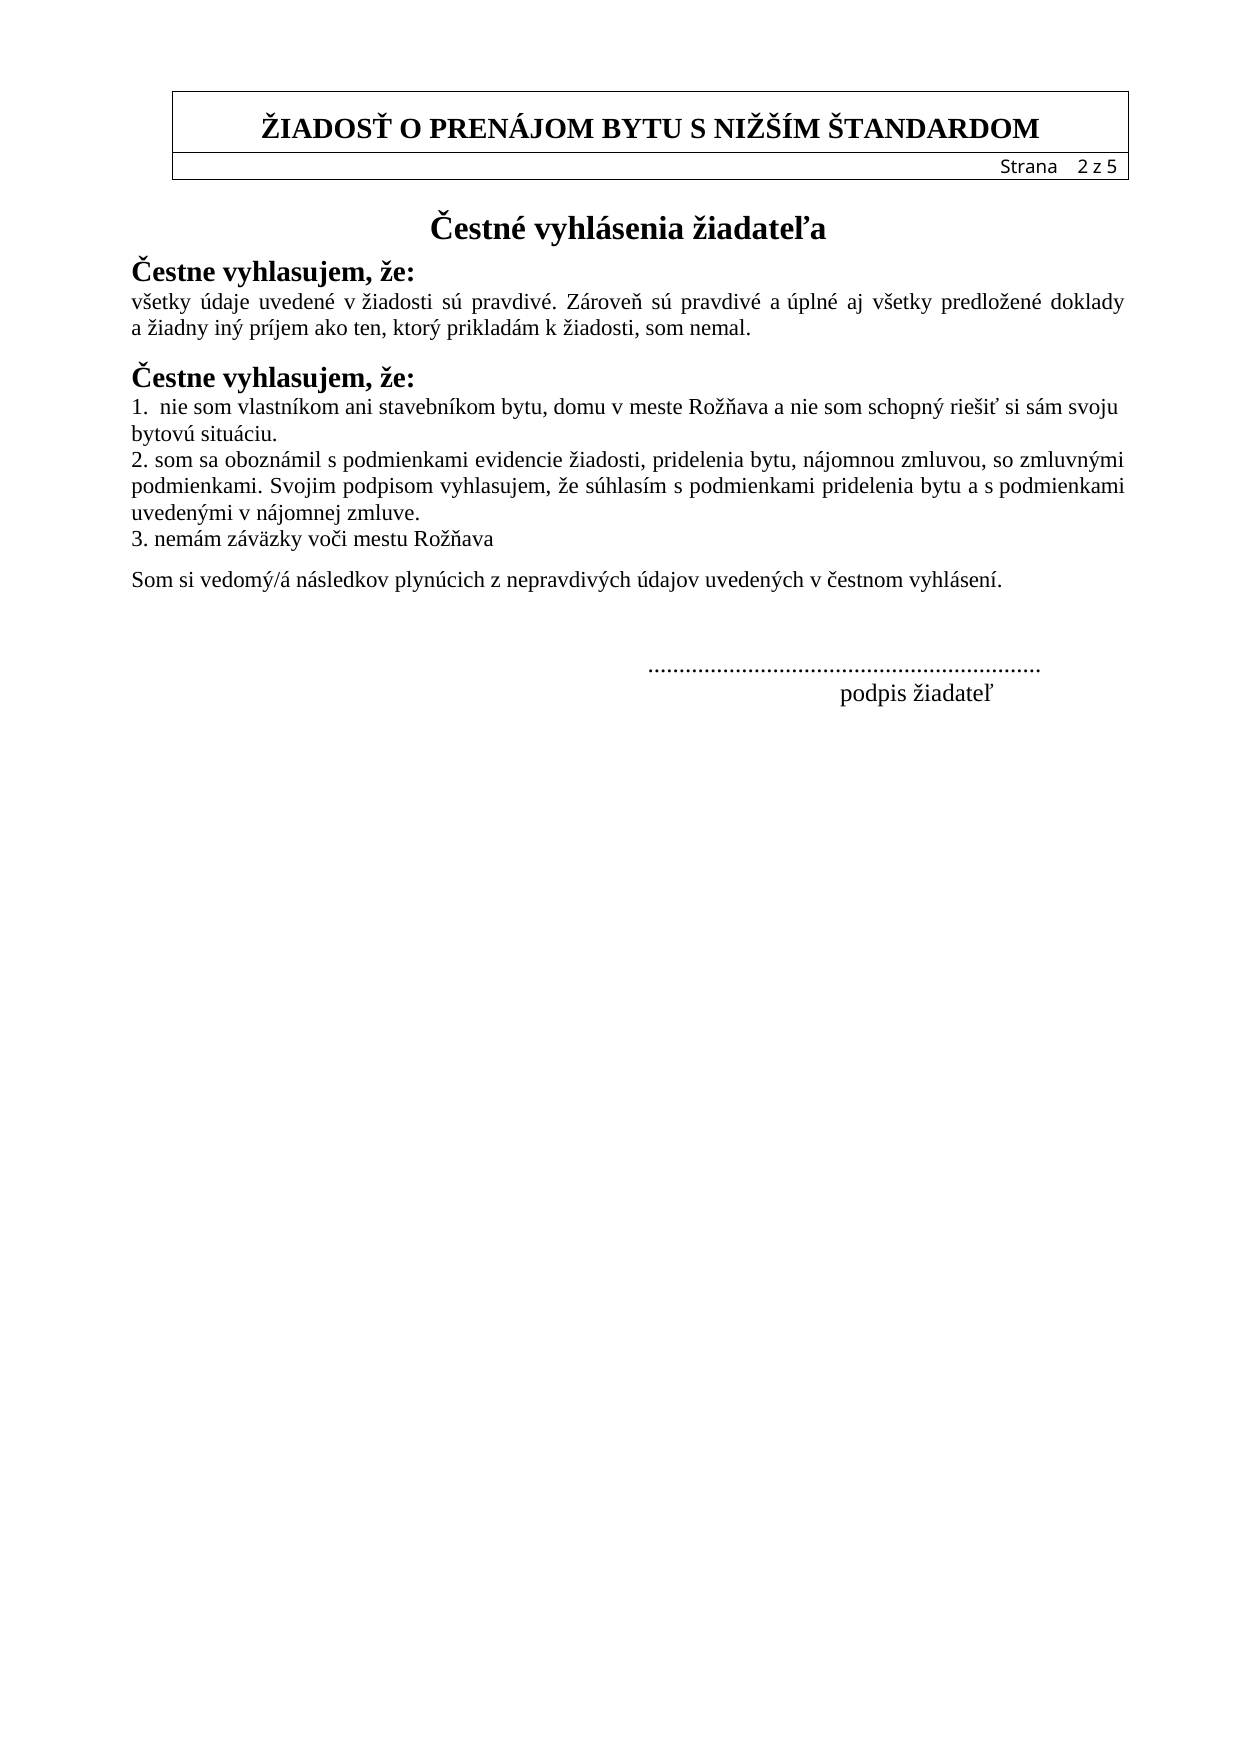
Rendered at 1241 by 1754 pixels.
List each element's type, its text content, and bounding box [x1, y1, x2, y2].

text všetky údaje uvedené v žiadosti sú pravdivé. Zároveň sú pravdivé a úplné aj všetky predložené doklady a žiadny iný príjem ako ten, ktorý prikladám k žiadosti, som nemal. [131, 288, 1125, 341]
text Čestne vyhlasujem, že: [131, 254, 1125, 288]
text Čestné vyhlásenia žiadateľa [131, 209, 1125, 247]
text Som si vedomý/á následkov plynúcich z nepravdivých údajov uvedených v čestnom vyhlásení. [131, 566, 1125, 592]
text ............................................................... [647, 649, 1125, 678]
text 1. nie som vlastníkom ani stavebníkom bytu, domu v meste Rožňava a nie som schopný riešiť si sám svoju bytovú situáciu. [131, 393, 1125, 446]
text 3. nemám záväzky voči mestu Rožňava [131, 525, 1125, 551]
text Čestne vyhlasujem, že: [131, 360, 1125, 393]
text podpis žiadateľ [647, 678, 1125, 707]
text 2. som sa oboznámil s podmienkami evidencie žiadosti, pridelenia bytu, nájomnou zmluvou, so zmluvnými podmienkami. Svojim podpisom vyhlasujem, že súhlasím s podmienkami pridelenia bytu a s podmienkami uvedenými v nájomnej zmluve. [131, 446, 1125, 525]
